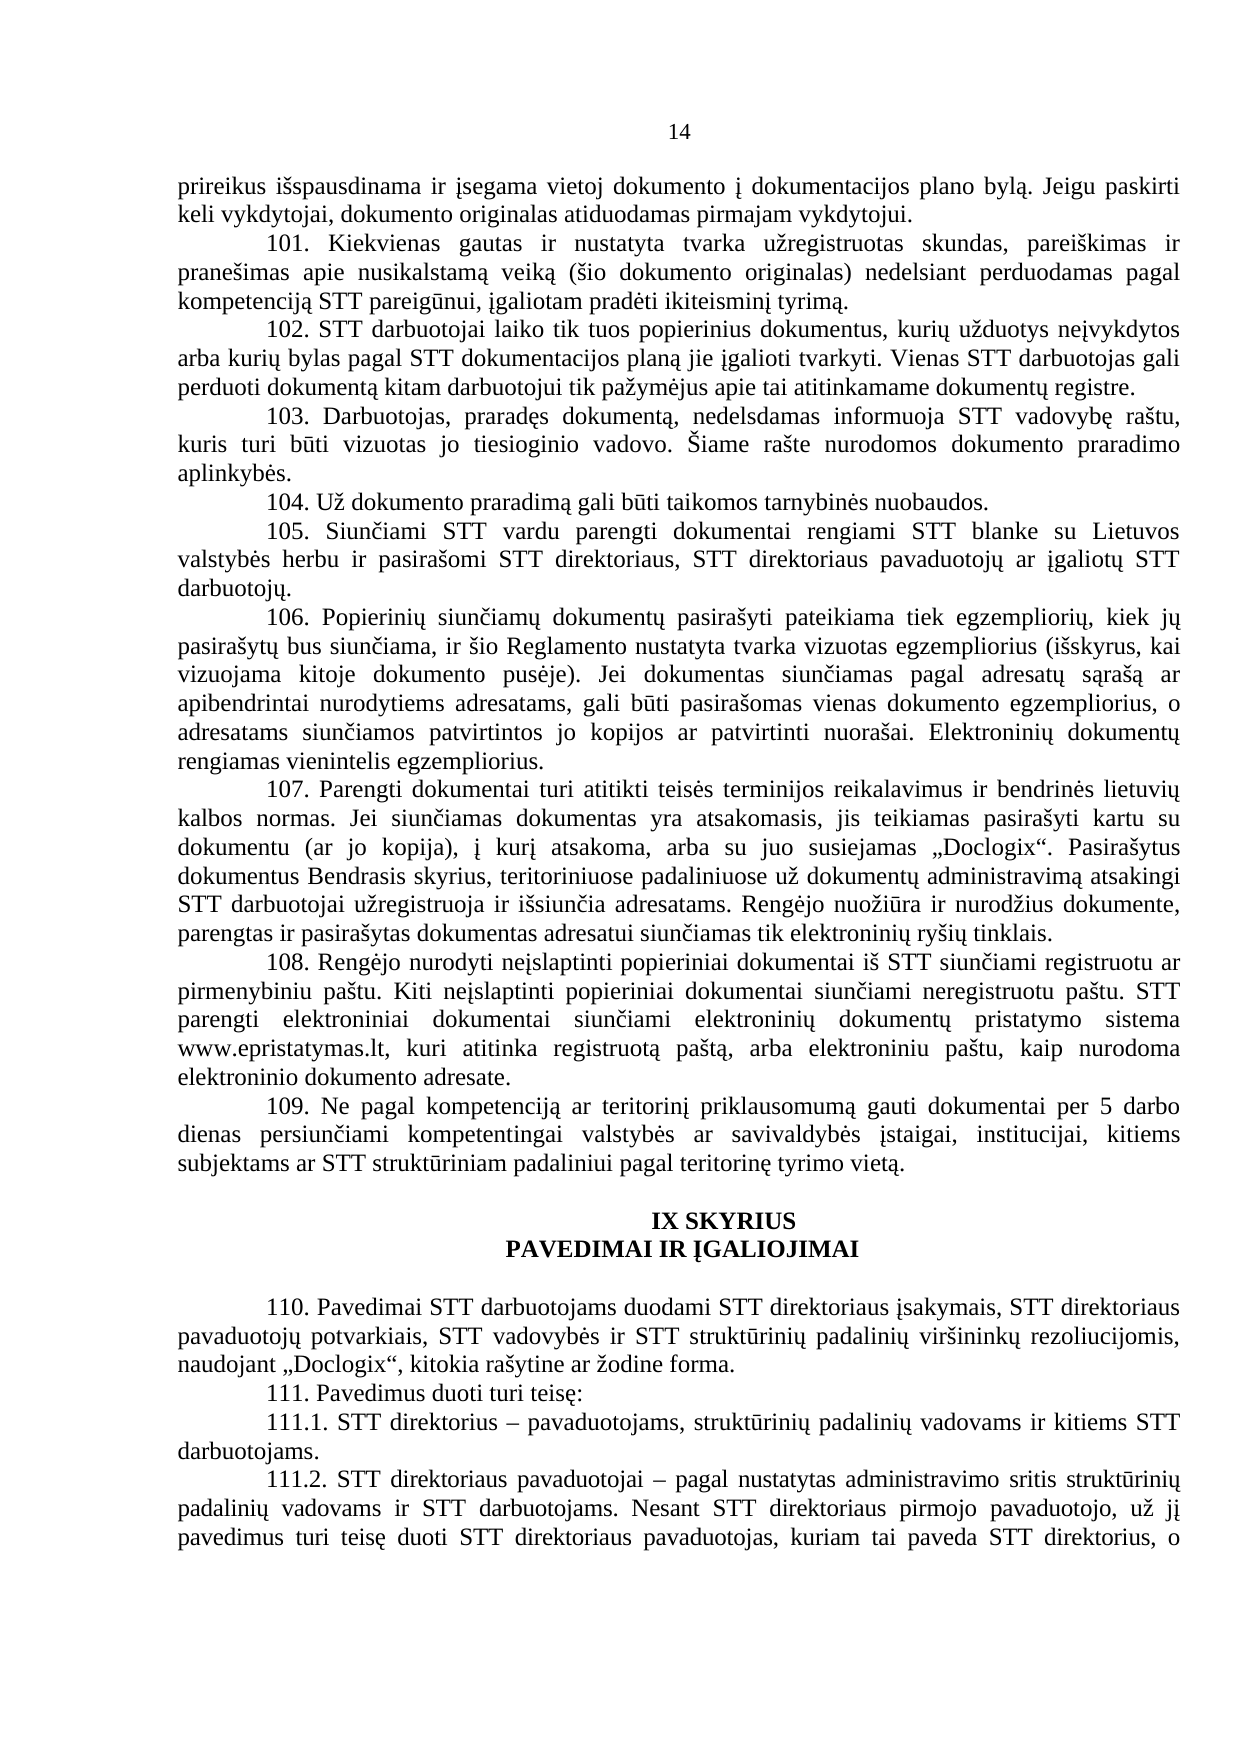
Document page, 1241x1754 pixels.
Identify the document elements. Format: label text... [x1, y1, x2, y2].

text 105. Siunčiami STT vardu parengti dokumentai rengiami STT blanke su Lietuvos valstybės herbu ir pasirašomi STT direktoriaus, STT direktoriaus pavaduotojų ar įgaliotų STT darbuotojų. [177, 516, 1181, 602]
text 110. Pavedimai STT darbuotojams duodami STT direktoriaus įsakymais, STT direktoriaus pavaduotojų potvarkiais, STT vadovybės ir STT struktūrinių padalinių viršininkų rezoliucijomis, naudojant „Doclogix“, kitokia rašytine ar žodine forma. [177, 1292, 1181, 1378]
text 111.1. STT direktorius – pavaduotojams, struktūrinių padalinių vadovams ir kitiems STT darbuotojams. [177, 1407, 1181, 1464]
text 104. Už dokumento praradimą gali būti taikomos tarnybinės nuobaudos. [177, 487, 1181, 516]
text 101. Kiekvienas gautas ir nustatyta tvarka užregistruotas skundas, pareiškimas ir pranešimas apie nusikalstamą veiką (šio dokumento originalas) nedelsiant perduodamas pagal kompetenciją STT pareigūnui, įgaliotam pradėti ikiteisminį tyrimą. [177, 228, 1181, 314]
text 108. Rengėjo nurodyti neįslaptinti popieriniai dokumentai iš STT siunčiami registruotu ar pirmenybiniu paštu. Kiti neįslaptinti popieriniai dokumentai siunčiami neregistruotu paštu. STT parengti elektroniniai dokumentai siunčiami elektroninių dokumentų pristatymo sistema www.epristatymas.lt, kuri atitinka registruotą paštą, arba elektroniniu paštu, kaip nurodoma elektroninio dokumento adresate. [177, 947, 1181, 1091]
text 111.2. STT direktoriaus pavaduotojai – pagal nustatytas administravimo sritis struktūrinių padalinių vadovams ir STT darbuotojams. Nesant STT direktoriaus pirmojo pavaduotojo, už jį pavedimus turi teisę duoti STT direktoriaus pavaduotojas, kuriam tai paveda STT direktorius, o [177, 1464, 1181, 1551]
text prireikus išspausdinama ir įsegama vietoj dokumento į dokumentacijos plano bylą. Jeigu paskirti keli vykdytojai, dokumento originalas atiduodamas pirmajam vykdytojui. [177, 171, 1181, 228]
text 102. STT darbuotojai laiko tik tuos popierinius dokumentus, kurių užduotys neįvykdytos arba kurių bylas pagal STT dokumentacijos planą jie įgalioti tvarkyti. Vienas STT darbuotojas gali perduoti dokumentą kitam darbuotojui tik pažymėjus apie tai atitinkamame dokumentų registre. [177, 314, 1181, 401]
text 111. Pavedimus duoti turi teisę: [177, 1378, 1181, 1407]
text 103. Darbuotojas, praradęs dokumentą, nedelsdamas informuoja STT vadovybę raštu, kuris turi būti vizuotas jo tiesioginio vadovo. Šiame rašte nurodomos dokumento praradimo aplinkybės. [177, 401, 1181, 487]
text IX SKYRIUS [177, 1206, 1181, 1234]
text 107. Parengti dokumentai turi atitikti teisės terminijos reikalavimus ir bendrinės lietuvių kalbos normas. Jei siunčiamas dokumentas yra atsakomasis, jis teikiamas pasirašyti kartu su dokumentu (ar jo kopija), į kurį atsakoma, arba su juo susiejamas „Doclogix“. Pasirašytus dokumentus Bendrasis skyrius, teritoriniuose padaliniuose už dokumentų administravimą atsakingi STT darbuotojai užregistruoja ir išsiunčia adresatams. Rengėjo nuožiūra ir nurodžius dokumente, parengtas ir pasirašytas dokumentas adresatui siunčiamas tik elektroninių ryšių tinklais. [177, 774, 1181, 947]
text PAVEDIMAI IR ĮGALIOJIMAI [177, 1234, 1181, 1263]
text 106. Popierinių siunčiamų dokumentų pasirašyti pateikiama tiek egzempliorių, kiek jų pasirašytų bus siunčiama, ir šio Reglamento nustatyta tvarka vizuotas egzempliorius (išskyrus, kai vizuojama kitoje dokumento pusėje). Jei dokumentas siunčiamas pagal adresatų sąrašą ar apibendrintai nurodytiems adresatams, gali būti pasirašomas vienas dokumento egzempliorius, o adresatams siunčiamos patvirtintos jo kopijos ar patvirtinti nuorašai. Elektroninių dokumentų rengiamas vienintelis egzempliorius. [177, 602, 1181, 774]
text 109. Ne pagal kompetenciją ar teritorinį priklausomumą gauti dokumentai per 5 darbo dienas persiunčiami kompetentingai valstybės ar savivaldybės įstaigai, institucijai, kitiems subjektams ar STT struktūriniam padaliniui pagal teritorinę tyrimo vietą. [177, 1091, 1181, 1177]
